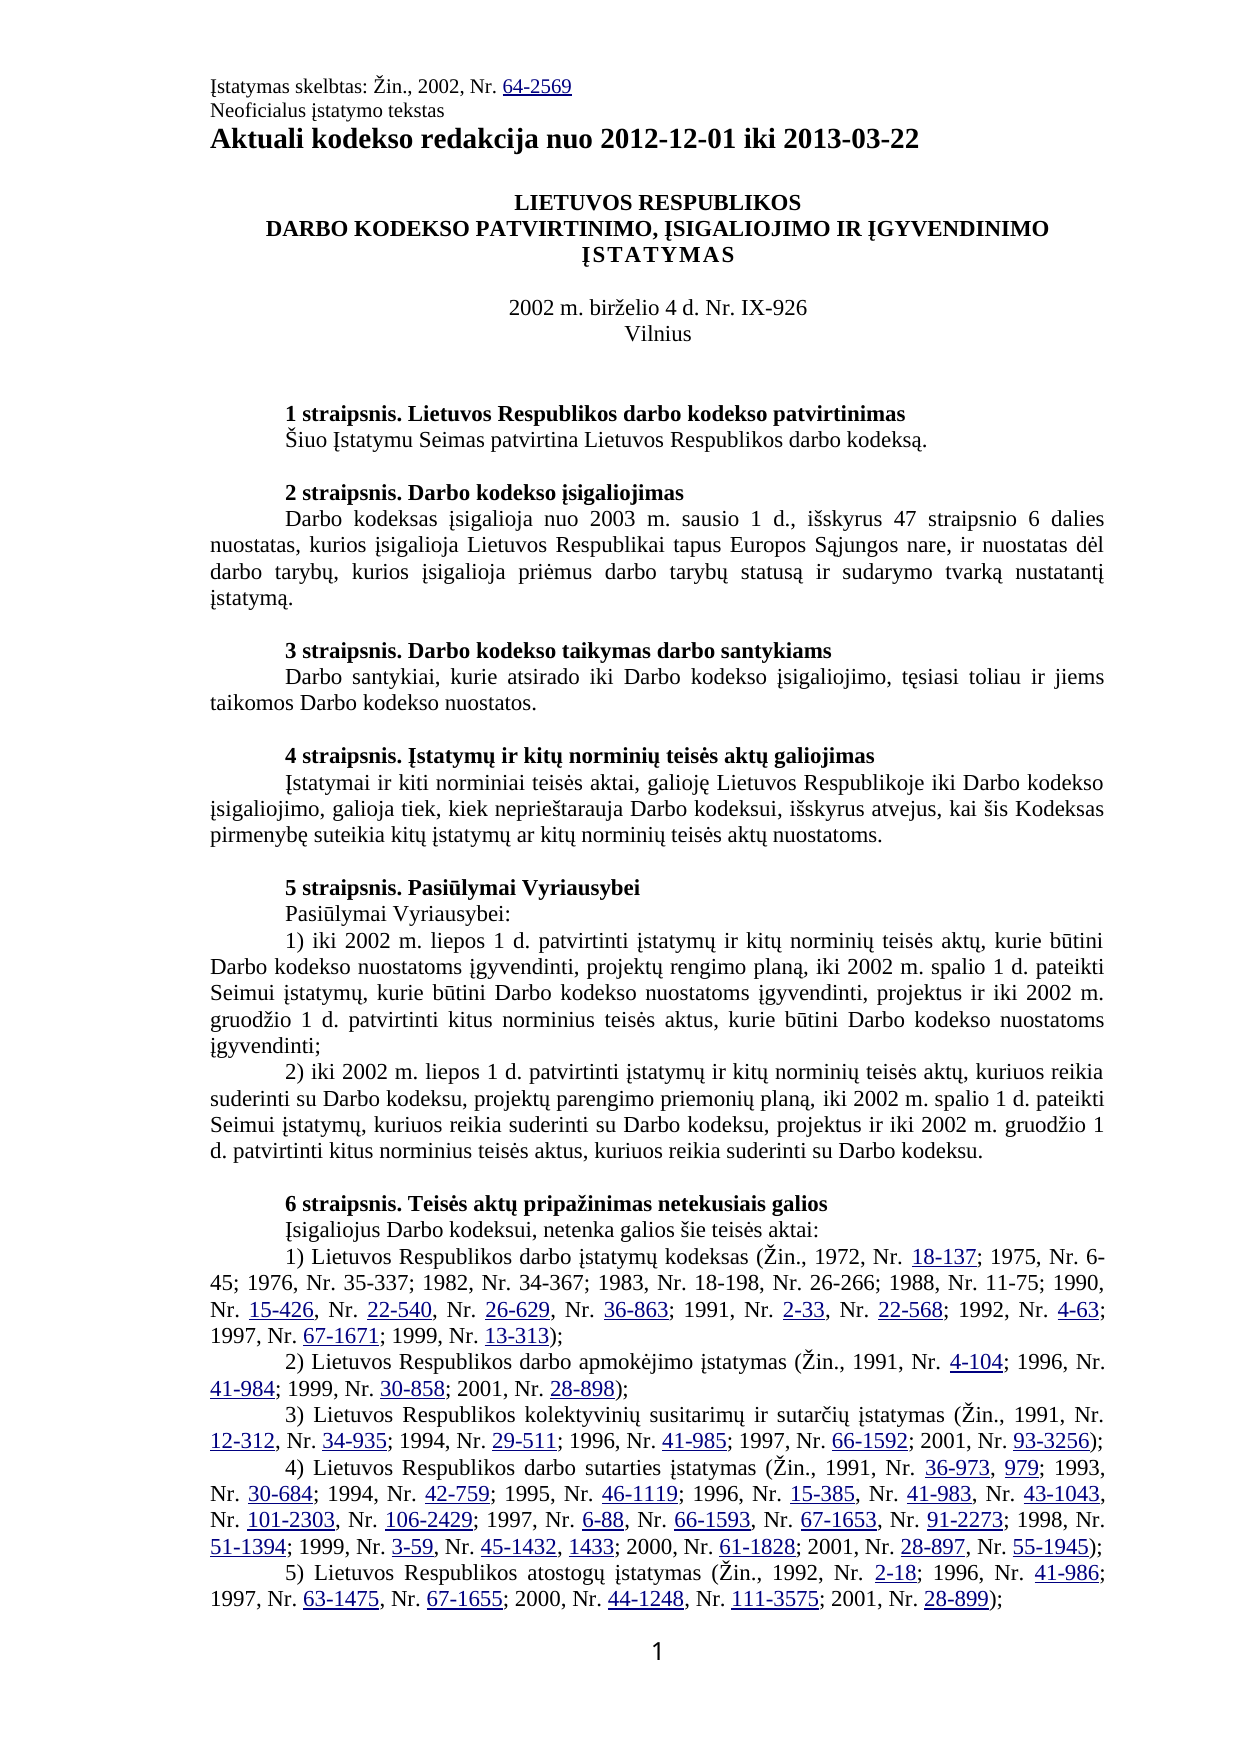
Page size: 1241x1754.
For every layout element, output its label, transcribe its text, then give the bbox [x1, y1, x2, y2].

text 2002 m. birželio 4 d. Nr. IX-926 Vilnius [210, 294, 1106, 347]
text 5 straipsnis. Pasiūlymai Vyriausybei [210, 874, 1106, 900]
text 2) iki 2002 m. liepos 1 d. patvirtinti įstatymų ir kitų norminių teisės aktų, kuriuos reikia suderinti su Darbo kodeksu, projektų parengimo priemonių planą, iki 2002 m. spalio 1 d. pateikti Seimui įstatymų, kuriuos reikia suderinti su Darbo kodeksu, projektus ir iki 2002 m. gruodžio 1 d. patvirtinti kitus norminius teisės aktus, kuriuos reikia suderinti su Darbo kodeksu. [210, 1058, 1106, 1164]
text 3) Lietuvos Respublikos kolektyvinių susitarimų ir sutarčių įstatymas (Žin., 1991, Nr. 12-312, Nr. 34-935; 1994, Nr. 29-511; 1996, Nr. 41-985; 1997, Nr. 66-1592; 2001, Nr. 93-3256); [210, 1401, 1106, 1454]
text 1) Lietuvos Respublikos darbo įstatymų kodeksas (Žin., 1972, Nr. 18-137; 1975, Nr. 6-45; 1976, Nr. 35-337; 1982, Nr. 34-367; 1983, Nr. 18-198, Nr. 26-266; 1988, Nr. 11-75; 1990, Nr. 15-426, Nr. 22-540, Nr. 26-629, Nr. 36-863; 1991, Nr. 2-33, Nr. 22-568; 1992, Nr. 4-63; 1997, Nr. 67-1671; 1999, Nr. 13-313); [210, 1243, 1106, 1348]
text Aktuali kodekso redakcija nuo 2012-12-01 iki 2013-03-22 [210, 122, 1106, 155]
text 2) Lietuvos Respublikos darbo apmokėjimo įstatymas (Žin., 1991, Nr. 4-104; 1996, Nr. 41-984; 1999, Nr. 30-858; 2001, Nr. 28-898); [210, 1348, 1106, 1401]
text Neoficialus įstatymo tekstas [210, 98, 1106, 122]
text Šiuo Įstatymu Seimas patvirtina Lietuvos Respublikos darbo kodeksą. [210, 426, 1106, 452]
text 4 straipsnis. Įstatymų ir kitų norminių teisės aktų galiojimas [210, 742, 1106, 768]
text 5) Lietuvos Respublikos atostogų įstatymas (Žin., 1992, Nr. 2-18; 1996, Nr. 41-986; 1997, Nr. 63-1475, Nr. 67-1655; 2000, Nr. 44-1248, Nr. 111-3575; 2001, Nr. 28-899); [210, 1559, 1106, 1612]
text Darbo kodeksas įsigalioja nuo 2003 m. sausio 1 d., išskyrus 47 straipsnio 6 dalies nuostatas, kurios įsigalioja Lietuvos Respublikai tapus Europos Sąjungos nare, ir nuostatas dėl darbo tarybų, kurios įsigalioja priėmus darbo tarybų statusą ir sudarymo tvarką nustatantį įstatymą. [210, 505, 1106, 610]
text Įsigaliojus Darbo kodeksui, netenka galios šie teisės aktai: [210, 1217, 1106, 1243]
text Darbo santykiai, kurie atsirado iki Darbo kodekso įsigaliojimo, tęsiasi toliau ir jiems taikomos Darbo kodekso nuostatos. [210, 663, 1106, 716]
text LIETUVOS RESPUBLIKOS [210, 189, 1106, 215]
text 4) Lietuvos Respublikos darbo sutarties įstatymas (Žin., 1991, Nr. 36-973, 979; 1993, Nr. 30-684; 1994, Nr. 42-759; 1995, Nr. 46-1119; 1996, Nr. 15-385, Nr. 41-983, Nr. 43-1043, Nr. 101-2303, Nr. 106-2429; 1997, Nr. 6-88, Nr. 66-1593, Nr. 67-1653, Nr. 91-2273; 1998, Nr. 51-1394; 1999, Nr. 3-59, Nr. 45-1432, 1433; 2000, Nr. 61-1828; 2001, Nr. 28-897, Nr. 55-1945); [210, 1454, 1106, 1559]
text 2 straipsnis. Darbo kodekso įsigaliojimas [210, 479, 1106, 505]
text 1) iki 2002 m. liepos 1 d. patvirtinti įstatymų ir kitų norminių teisės aktų, kurie būtini Darbo kodekso nuostatoms įgyvendinti, projektų rengimo planą, iki 2002 m. spalio 1 d. pateikti Seimui įstatymų, kurie būtini Darbo kodekso nuostatoms įgyvendinti, projektus ir iki 2002 m. gruodžio 1 d. patvirtinti kitus norminius teisės aktus, kurie būtini Darbo kodekso nuostatoms įgyvendinti; [210, 927, 1106, 1058]
text 6 straipsnis. Teisės aktų pripažinimas netekusiais galios [210, 1190, 1106, 1217]
text 1 straipsnis. Lietuvos Respublikos darbo kodekso patvirtinimas [210, 399, 1106, 426]
text Įstatymai ir kiti norminiai teisės aktai, galioję Lietuvos Respublikoje iki Darbo kodekso įsigaliojimo, galioja tiek, kiek neprieštarauja Darbo kodeksui, išskyrus atvejus, kai šis Kodeksas pirmenybę suteikia kitų įstatymų ar kitų norminių teisės aktų nuostatoms. [210, 768, 1106, 848]
text ĮSTATYMAS [210, 241, 1106, 268]
text Darbo kodekso patvirtinimo, įsigaliojimo ir įgyvendinimo [210, 215, 1106, 241]
text Įstatymas skelbtas: Žin., 2002, Nr. 64-2569 [210, 73, 1106, 98]
text 3 straipsnis. Darbo kodekso taikymas darbo santykiams [210, 637, 1106, 663]
text Pasiūlymai Vyriausybei: [210, 900, 1106, 927]
